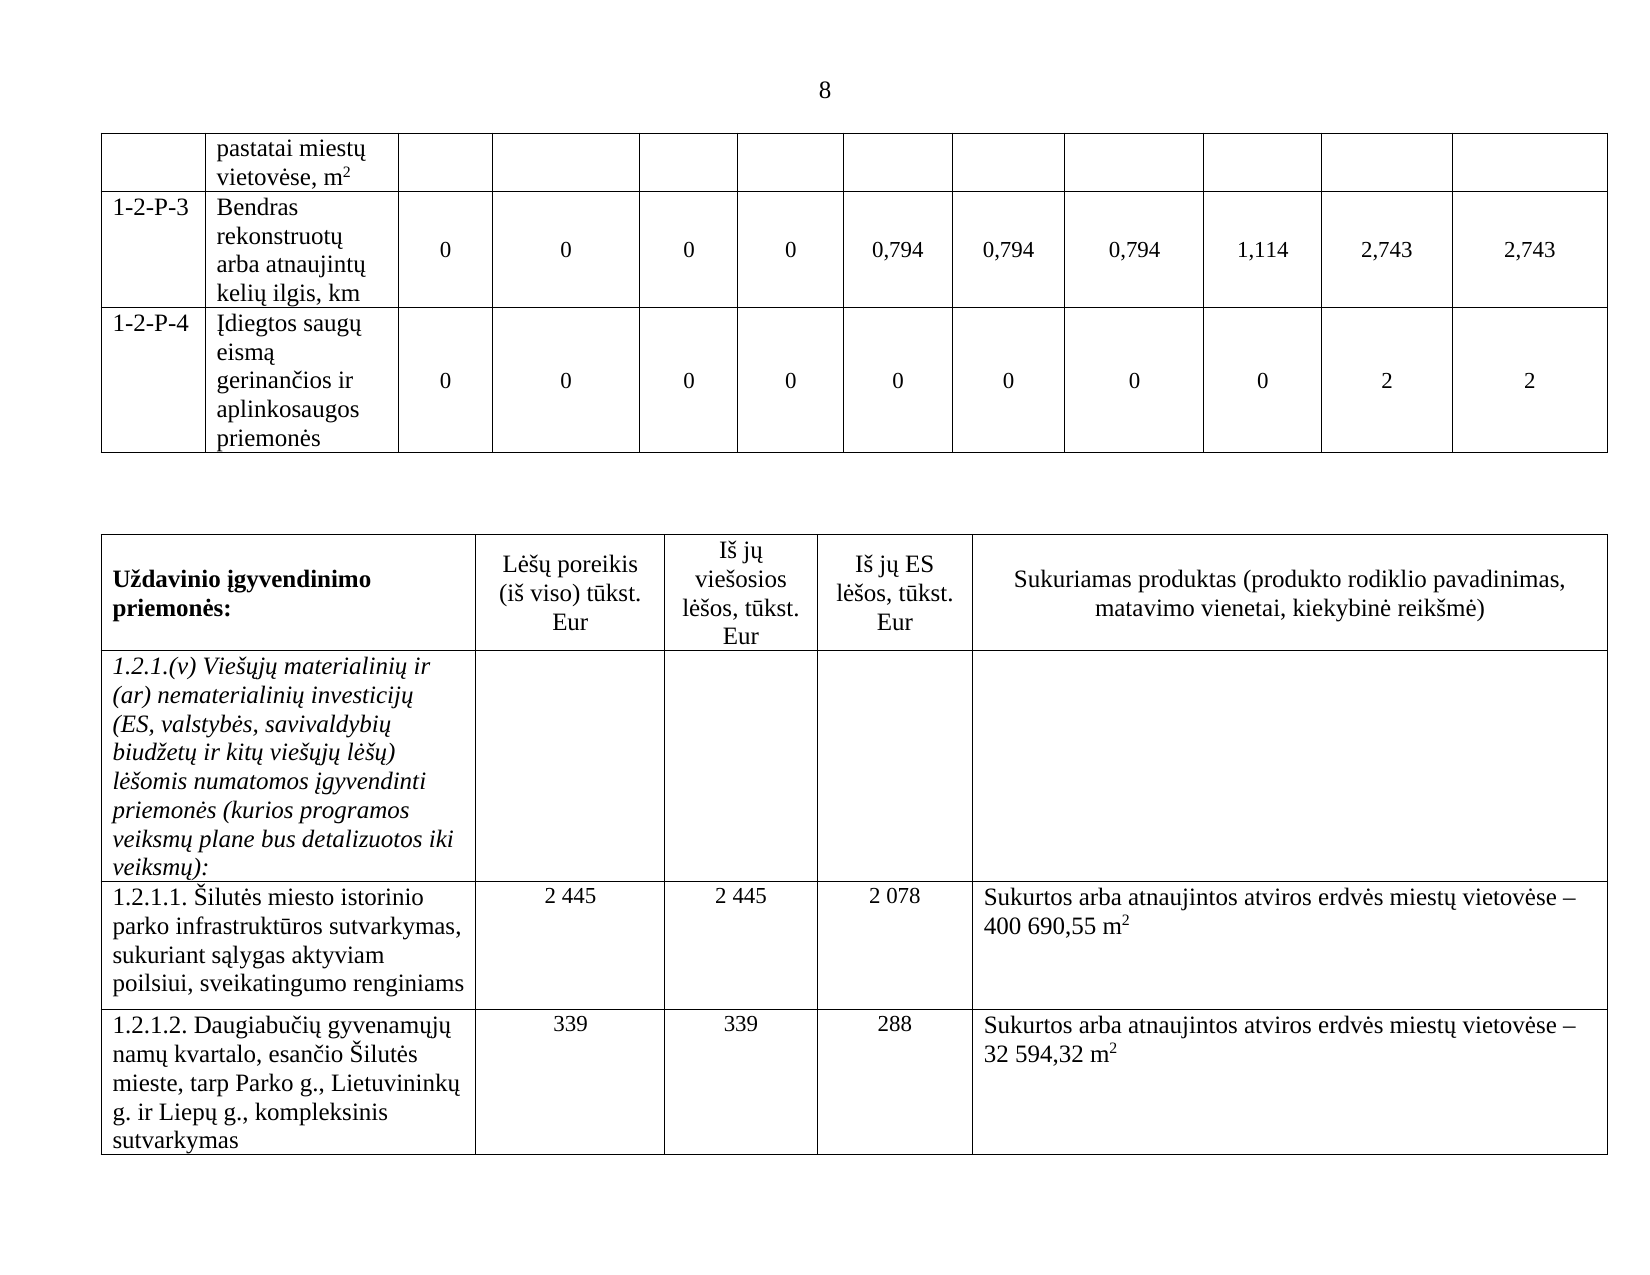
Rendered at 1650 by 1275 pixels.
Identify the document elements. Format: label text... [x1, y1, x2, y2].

table_cell 1.2.1.(v) Viešųjų materialinių ir (ar) nematerialinių investicijų (ES, valstybės, savivaldybių biudžetų ir kitų viešųjų lėšų) lėšomis numatomos įgyvendinti priemonės (kurios programos veiksmų plane bus detalizuotos iki veiksmų): [102, 651, 475, 881]
table_cell [1204, 134, 1321, 191]
table_cell [953, 134, 1064, 191]
table_cell 0 [399, 308, 492, 452]
table_cell Lėšų poreikis (iš viso) tūkst. Eur [476, 535, 664, 650]
table_cell [844, 134, 952, 191]
table_cell 0 [399, 192, 492, 307]
table_cell [476, 453, 546, 534]
table_cell Bendras rekonstruotų arba atnaujintų kelių ilgis, km [206, 192, 398, 307]
table_cell Uždavinio įgyvendinimo priemonės: [102, 535, 475, 650]
table_cell [1176, 453, 1607, 534]
table_cell [1322, 134, 1452, 191]
table_cell 0 [844, 308, 952, 452]
table_cell Iš jų ES lėšos, tūkst. Eur [818, 535, 972, 650]
table_cell [738, 134, 843, 191]
table_cell 0 [640, 308, 737, 452]
table_cell 1.2.1.1. Šilutės miesto istorinio parko infrastruktūros sutvarkymas, sukuriant sąlygas aktyviam poilsiui, sveikatingumo renginiams [102, 882, 475, 1009]
table_cell 2,743 [1453, 192, 1607, 307]
table_cell [818, 651, 972, 881]
table_cell [398, 453, 476, 534]
table_cell 2 445 [665, 882, 817, 1009]
table_cell pastatai miestų vietovėse, m2 [206, 134, 398, 191]
table_cell [493, 134, 639, 191]
table_cell 0 [1065, 308, 1203, 452]
table_cell 0 [738, 308, 843, 452]
table_cell [205, 453, 398, 534]
table_cell 1-2-P-3 [102, 192, 205, 307]
table_cell Sukurtos arba atnaujintos atviros erdvės miestų vietovėse – 32 594,32 m2 [973, 1010, 1607, 1154]
table_cell [1065, 134, 1203, 191]
table_cell Įdiegtos saugų eismą gerinančios ir aplinkosaugos priemonės [206, 308, 398, 452]
table_cell [101, 453, 205, 534]
table_cell 2,743 [1322, 192, 1452, 307]
table_cell [665, 453, 733, 534]
table_cell 2 [1322, 308, 1452, 452]
table_cell 0,794 [844, 192, 952, 307]
table_cell 1,114 [1204, 192, 1321, 307]
table_cell 1.2.1.2. Daugiabučių gyvenamųjų namų kvartalo, esančio Šilutės mieste, tarp Parko g., Lietuvininkų g. ir Liepų g., kompleksinis sutvarkymas [102, 1010, 475, 1154]
table_cell [665, 651, 817, 881]
table_cell 0 [493, 192, 639, 307]
table_cell 0,794 [1065, 192, 1203, 307]
table_cell 0 [493, 308, 639, 452]
table_cell 0 [640, 192, 737, 307]
table_cell Iš jų viešosios lėšos, tūkst. Eur [665, 535, 817, 650]
table_cell [102, 134, 205, 191]
table_cell 288 [818, 1010, 972, 1154]
table_cell Sukurtos arba atnaujintos atviros erdvės miestų vietovėse – 400 690,55 m2 [973, 882, 1607, 1009]
table_cell 2 [1453, 308, 1607, 452]
table_cell [882, 453, 972, 534]
table_cell 0,794 [953, 192, 1064, 307]
table_cell 2 078 [818, 882, 972, 1009]
table_cell [476, 651, 664, 881]
table_cell [546, 453, 664, 534]
table_cell 1-2-P-4 [102, 308, 205, 452]
table_cell [640, 134, 737, 191]
table_cell 0 [953, 308, 1064, 452]
table_cell 339 [665, 1010, 817, 1154]
table_cell [1453, 134, 1607, 191]
table_cell [1065, 453, 1176, 534]
table_cell [972, 453, 1065, 534]
table_cell 2 445 [476, 882, 664, 1009]
table_cell 0 [1204, 308, 1321, 452]
table_cell [973, 651, 1607, 881]
table_cell 339 [476, 1010, 664, 1154]
table_cell Sukuriamas produktas (produkto rodiklio pavadinimas, matavimo vienetai, kiekybinė reikšmė) [973, 535, 1607, 650]
table_cell [733, 453, 817, 534]
table_cell [817, 453, 882, 534]
table_cell [399, 134, 492, 191]
table_cell 0 [738, 192, 843, 307]
